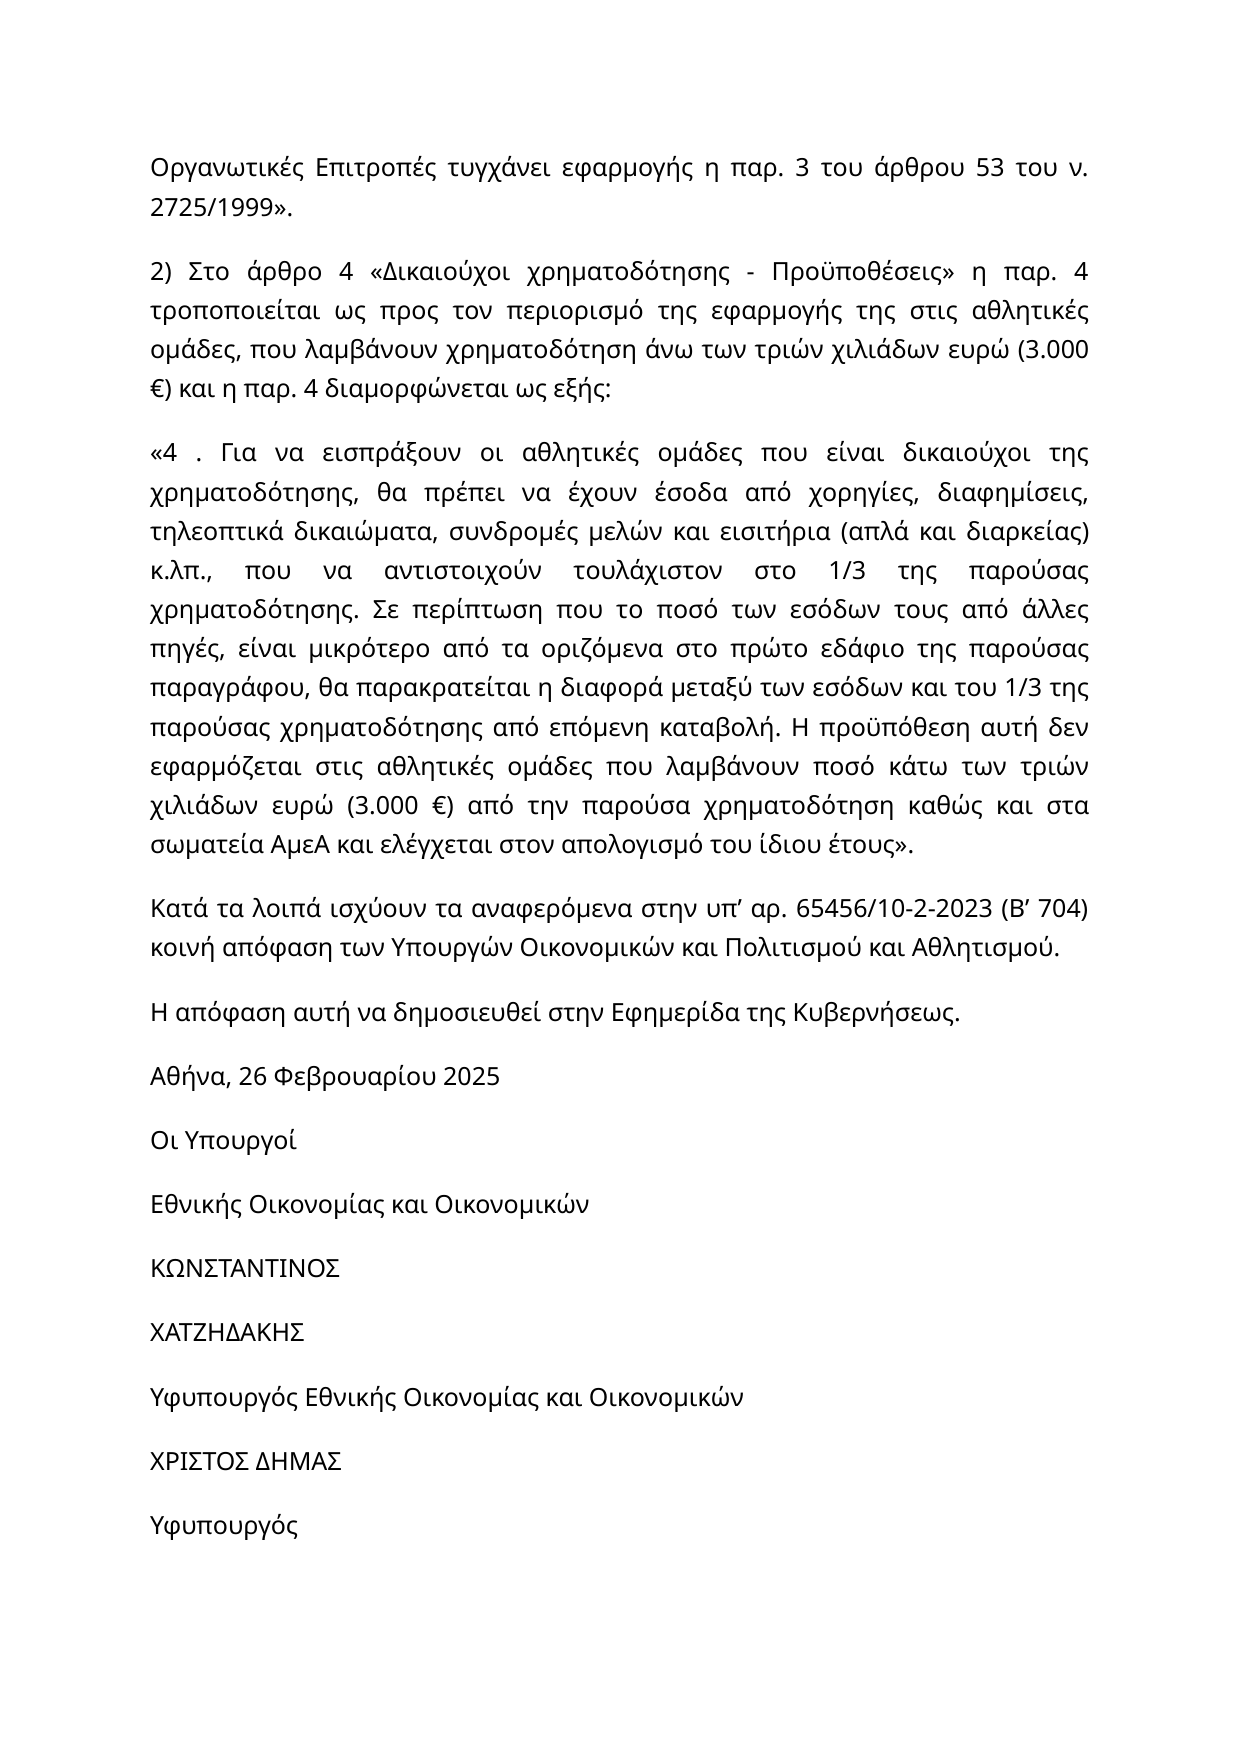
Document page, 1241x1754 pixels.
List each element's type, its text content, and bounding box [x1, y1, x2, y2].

text Εθνικής Οικονομίας και Οικονομικών [150, 1187, 1090, 1221]
text ΧΡΙΣΤΟΣ ΔΗΜΑΣ [150, 1443, 1090, 1477]
text Οι Υπουργοί [150, 1122, 1090, 1157]
text Οργανωτικές Επιτροπές τυγχάνει εφαρμογής η παρ. 3 του άρθρου 53 του ν. 2725/1999». [150, 150, 1090, 223]
text 2) Στο άρθρο 4 «Δικαιούχοι χρηματοδότησης - Προϋποθέσεις» η παρ. 4 τροποποιείται ως προς τον περιορισμό της εφαρμογής της στις αθλητικές ομάδες, που λαμβάνουν χρηματοδότηση άνω των τριών χιλιάδων ευρώ (3.000 €) και η παρ. 4 διαμορφώνεται ως εξής: [150, 253, 1090, 405]
text Υφυπουργός [150, 1507, 1090, 1542]
text Αθήνα, 26 Φεβρουαρίου 2025 [150, 1058, 1090, 1092]
text Κατά τα λοιπά ισχύουν τα αναφερόμενα στην υπ’ αρ. 65456/10-2-2023 (Β’ 704) κοινή απόφαση των Υπουργών Οικονομικών και Πολιτισμού και Αθλητισμού. [150, 891, 1090, 964]
text Υφυπουργός Εθνικής Οικονομίας και Οικονομικών [150, 1379, 1090, 1413]
text «4 . Για να εισπράξουν οι αθλητικές ομάδες που είναι δικαιούχοι της χρηματοδότησης, θα πρέπει να έχουν έσοδα από χορηγίες, διαφημίσεις, τηλεοπτικά δικαιώματα, συνδρομές μελών και εισιτήρια (απλά και διαρκείας) κ.λπ., που να αντιστοιχούν τουλάχιστον στο 1/3 της παρούσας χρηματοδότησης. Σε περίπτωση που το ποσό των εσόδων τους από άλλες πηγές, είναι μικρότερο από τα οριζόμενα στο πρώτο εδάφιο της παρούσας παραγράφου, θα παρακρατείται η διαφορά μεταξύ των εσόδων και του 1/3 της παρούσας χρηματοδότησης από επόμενη καταβολή. Η προϋπόθεση αυτή δεν εφαρμόζεται στις αθλητικές ομάδες που λαμβάνουν ποσό κάτω των τριών χιλιάδων ευρώ (3.000 €) από την παρούσα χρηματοδότηση καθώς και στα σωματεία ΑμεΑ και ελέγχεται στον απολογισμό του ίδιου έτους». [150, 435, 1090, 861]
text ΧΑΤΖΗΔΑΚΗΣ [150, 1315, 1090, 1349]
text Η απόφαση αυτή να δημοσιευθεί στην Εφημερίδα της Κυβερνήσεως. [150, 994, 1090, 1028]
text ΚΩΝΣΤΑΝΤΙΝΟΣ [150, 1251, 1090, 1285]
